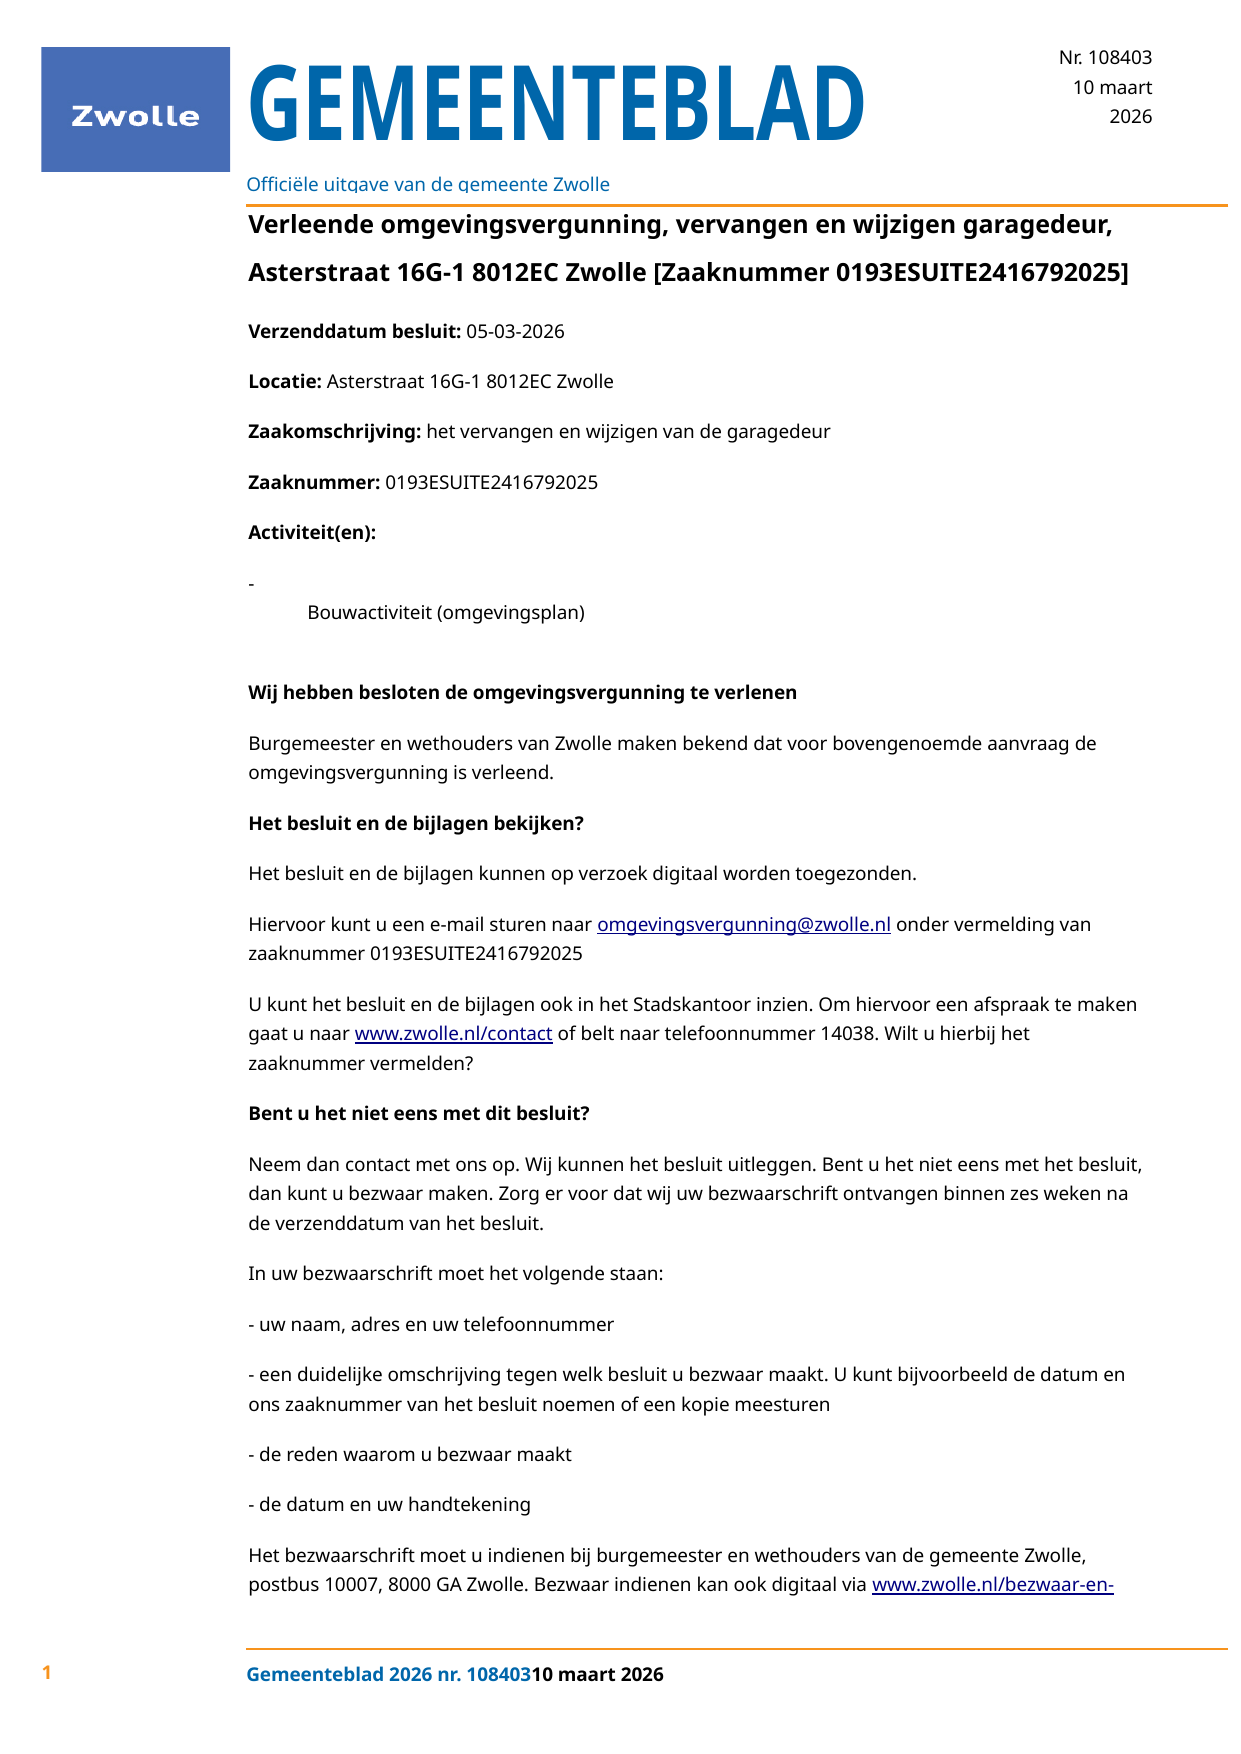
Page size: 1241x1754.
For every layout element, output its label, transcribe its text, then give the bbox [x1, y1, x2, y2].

text In uw bezwaarschrift moet het volgende staan: [248, 1260, 1152, 1286]
text Activiteit(en): [248, 519, 1152, 545]
text - een duidelijke omschrijving tegen welk besluit u bezwaar maakt. U kunt bijvoorbeeld de datum en ons zaaknummer van het besluit noemen of een kopie meesturen [248, 1361, 1152, 1417]
text Burgemeester en wethouders van Zwolle maken bekend dat voor bovengenoemde aanvraag de omgevingsvergunning is verleend. [248, 730, 1152, 785]
text - de reden waarom u bezwaar maakt [248, 1441, 1152, 1467]
text Wij hebben besloten de omgevingsvergunning te verlenen [248, 679, 1152, 705]
text Verzenddatum besluit: 05-03-2026 [248, 318, 1152, 344]
text - de datum en uw handtekening [248, 1492, 1152, 1517]
text Verleende omgevingsvergunning, vervangen en wijzigen garagedeur, Asterstraat 16G-1 8012EC Zwolle [Zaaknummer 0193ESUITE2416792025] [248, 207, 1152, 288]
text Het bezwaarschrift moet u indienen bij burgemeester en wethouders van de gemeente Zwolle, postbus 10007, 8000 GA Zwolle. Bezwaar indienen kan ook digitaal via www.zwolle.nl/bezwaar-en- [248, 1542, 1152, 1597]
text - uw naam, adres en uw telefoonnummer [248, 1311, 1152, 1337]
text Hiervoor kunt u een e-mail sturen naar omgevingsvergunning@zwolle.nl onder vermelding van zaaknummer 0193ESUITE2416792025 [248, 911, 1152, 966]
text Het besluit en de bijlagen kunnen op verzoek digitaal worden toegezonden. [248, 860, 1152, 886]
text U kunt het besluit en de bijlagen ook in het Stadskantoor inzien. Om hiervoor een afspraak te maken gaat u naar www.zwolle.nl/contact of belt naar telefoonnummer 14038. Wilt u hierbij het zaaknummer vermelden? [248, 991, 1152, 1076]
text Zaakomschrijving: het vervangen en wijzigen van de garagedeur [248, 419, 1152, 444]
text Bent u het niet eens met dit besluit? [248, 1100, 1152, 1126]
text Locatie: Asterstraat 16G-1 8012EC Zwolle [248, 368, 1152, 394]
text Neem dan contact met ons op. Wij kunnen het besluit uitleggen. Bent u het niet eens met het besluit, dan kunt u bezwaar maken. Zorg er voor dat wij uw bezwaarschrift ontvangen binnen zes weken na de verzenddatum van het besluit. [248, 1151, 1152, 1236]
list Bouwactiviteit (omgevingsplan) [248, 599, 1152, 625]
picture [41, 47, 231, 172]
text Zaaknummer: 0193ESUITE2416792025 [248, 469, 1152, 495]
text Het besluit en de bijlagen bekijken? [248, 810, 1152, 836]
